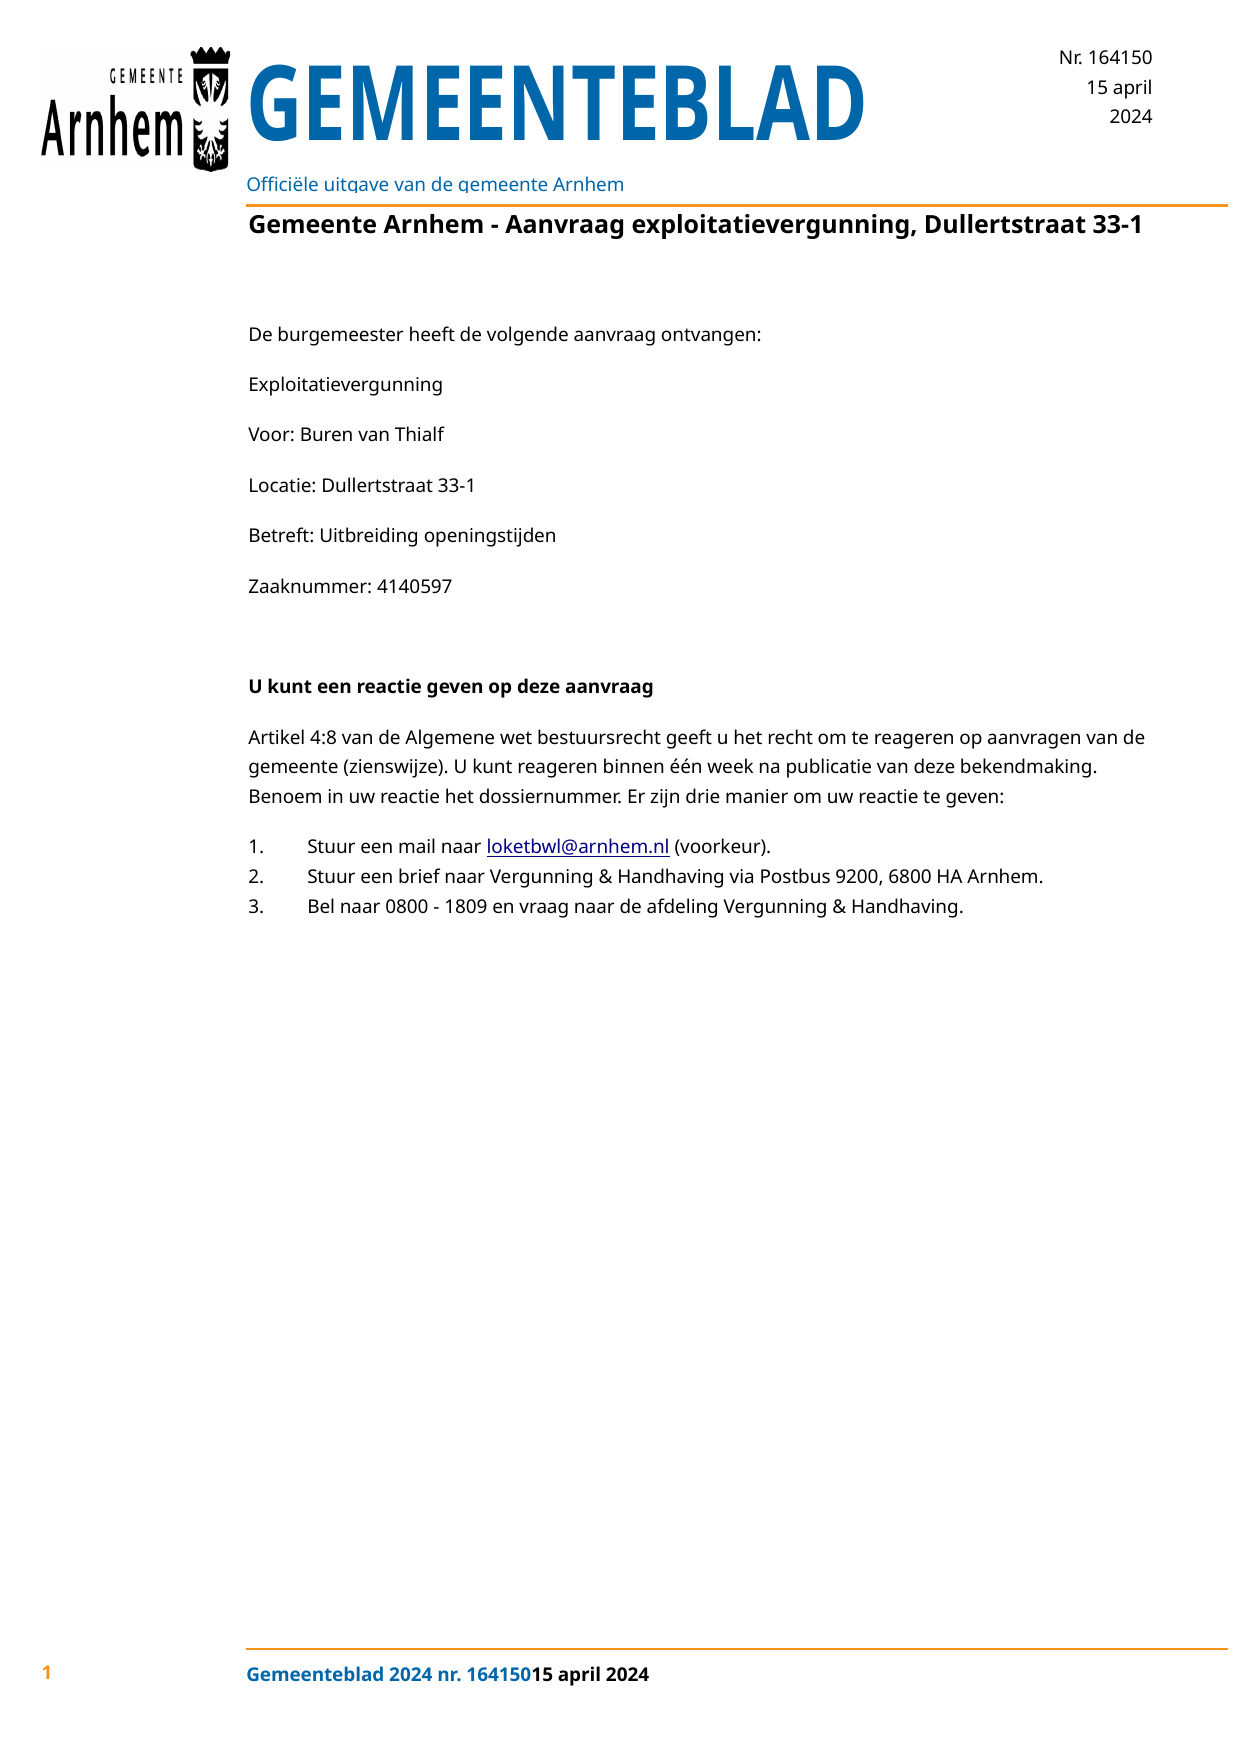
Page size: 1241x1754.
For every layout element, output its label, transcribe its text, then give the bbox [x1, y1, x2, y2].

text Betreft: Uitbreiding openingstijden [248, 522, 1152, 548]
text Gemeente Arnhem - Aanvraag exploitatievergunning, Dullertstraat 33-1 [248, 207, 1152, 241]
list Stuur een mail naar loketbwl@arnhem.nl (voorkeur). [248, 834, 1152, 859]
text Locatie: Dullertstraat 33-1 [248, 472, 1152, 498]
text De burgemeester heeft de volgende aanvraag ontvangen: [248, 321, 1152, 346]
text Exploitatievergunning [248, 371, 1152, 397]
text Artikel 4:8 van de Algemene wet bestuursrecht geeft u het recht om te reageren op aanvragen van de gemeente (zienswijze). U kunt reageren binnen één week na publicatie van deze bekendmaking. Benoem in uw reactie het dossiernummer. Er zijn drie manier om uw reactie te geven: [248, 724, 1152, 809]
text Voor: Buren van Thialf [248, 422, 1152, 447]
text U kunt een reactie geven op deze aanvraag [248, 674, 1152, 699]
list Stuur een brief naar Vergunning & Handhaving via Postbus 9200, 6800 HA Arnhem. [248, 863, 1152, 889]
text Zaaknummer: 4140597 [248, 573, 1152, 598]
picture [41, 47, 231, 172]
list Bel naar 0800 - 1809 en vraag naar de afdeling Vergunning & Handhaving. [248, 893, 1152, 918]
